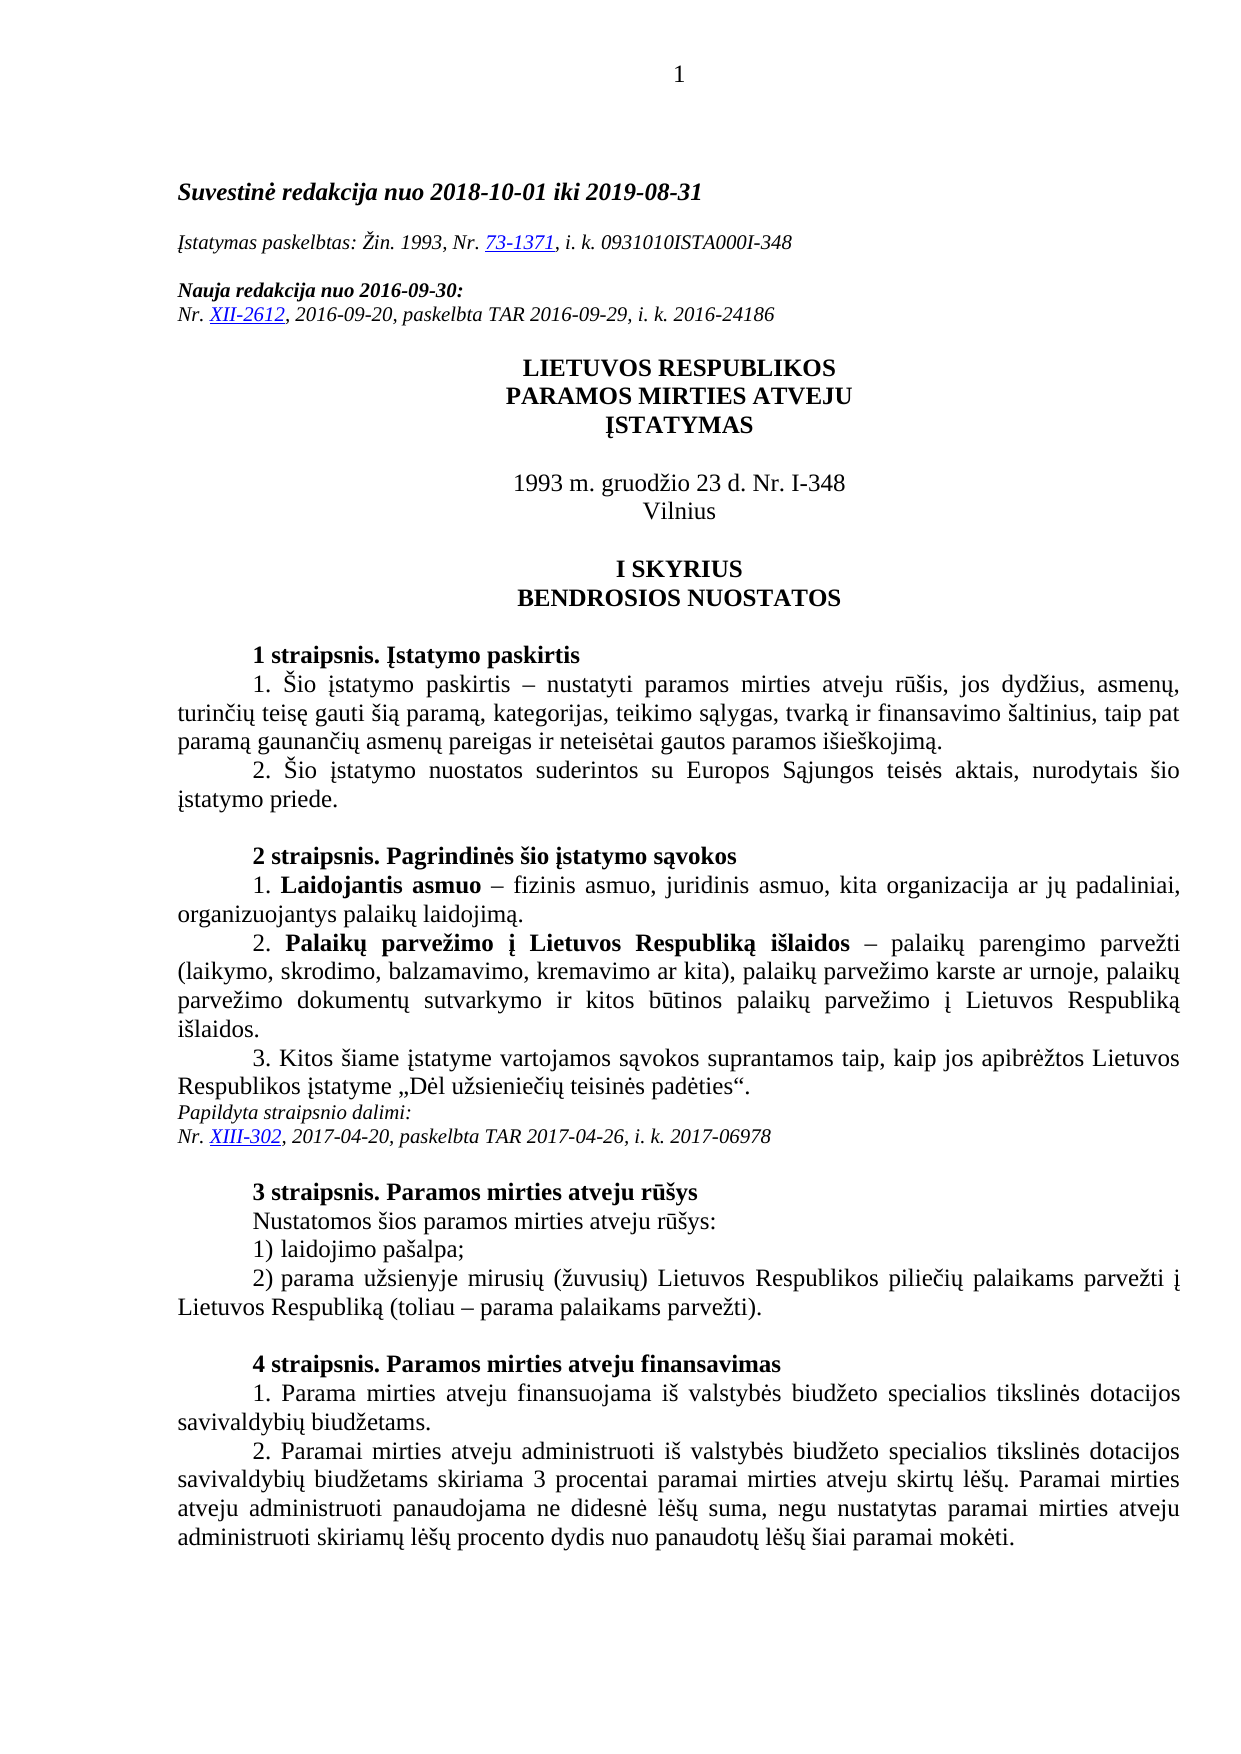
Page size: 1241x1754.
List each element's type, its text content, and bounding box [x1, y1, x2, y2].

text Nustatomos šios paramos mirties atveju rūšys: [177, 1206, 1181, 1234]
text 1. Šio įstatymo paskirtis – nustatyti paramos mirties atveju rūšis, jos dydžius, asmenų, turinčių teisę gauti šią paramą, kategorijas, teikimo sąlygas, tvarką ir finansavimo šaltinius, taip pat paramą gaunančių asmenų pareigas ir neteisėtai gautos paramos išieškojimą. [177, 669, 1181, 755]
text 2 straipsnis. Pagrindinės šio įstatymo sąvokos [177, 841, 1181, 870]
text BENDROSIOS NUOSTATOS [177, 583, 1181, 611]
text 3. Kitos šiame įstatyme vartojamos sąvokos suprantamos taip, kaip jos apibrėžtos Lietuvos Respublikos įstatyme „Dėl užsieniečių teisinės padėties“. [177, 1043, 1181, 1100]
text Papildyta straipsnio dalimi: [177, 1100, 1181, 1124]
text LIETUVOS RESPUBLIKOS PARAMOS MIRTIES ATVEJU ĮSTATYMAS [177, 353, 1181, 439]
text 3 straipsnis. Paramos mirties atveju rūšys [177, 1177, 1181, 1206]
text 2) parama užsienyje mirusių (žuvusių) Lietuvos Respublikos piliečių palaikams parvežti į Lietuvos Respubliką (toliau – parama palaikams parvežti). [177, 1263, 1181, 1321]
text I SKYRIUS [177, 554, 1181, 583]
text Įstatymas paskelbtas: Žin. 1993, Nr. 73-1371, i. k. 0931010ISTA000I-348 [177, 230, 1181, 254]
text 4 straipsnis. Paramos mirties atveju finansavimas [177, 1349, 1181, 1378]
text 2. Paramai mirties atveju administruoti iš valstybės biudžeto specialios tikslinės dotacijos savivaldybių biudžetams skiriama 3 procentai paramai mirties atveju skirtų lėšų. Paramai mirties atveju administruoti panaudojama ne didesnė lėšų suma, negu nustatytas paramai mirties atveju administruoti skiriamų lėšų procento dydis nuo panaudotų lėšų šiai paramai mokėti. [177, 1436, 1181, 1551]
text 1993 m. gruodžio 23 d. Nr. I-348 [177, 468, 1181, 496]
text 2. Šio įstatymo nuostatos suderintos su Europos Sąjungos teisės aktais, nurodytais šio įstatymo priede. [177, 755, 1181, 813]
text Vilnius [177, 496, 1181, 525]
text 2. Palaikų parvežimo į Lietuvos Respubliką išlaidos – palaikų parengimo parvežti (laikymo, skrodimo, balzamavimo, kremavimo ar kita), palaikų parvežimo karste ar urnoje, palaikų parvežimo dokumentų sutvarkymo ir kitos būtinos palaikų parvežimo į Lietuvos Respubliką išlaidos. [177, 928, 1181, 1043]
text Nauja redakcija nuo 2016-09-30: [177, 278, 1181, 302]
text 1. Parama mirties atveju finansuojama iš valstybės biudžeto specialios tikslinės dotacijos savivaldybių biudžetams. [177, 1378, 1181, 1436]
text 1) laidojimo pašalpa; [177, 1234, 1181, 1263]
text 1 straipsnis. Įstatymo paskirtis [177, 640, 1181, 669]
text Suvestinė redakcija nuo 2018-10-01 iki 2019-08-31 [177, 177, 1181, 206]
text Nr. XIII-302, 2017-04-20, paskelbta TAR 2017-04-26, i. k. 2017-06978 [177, 1124, 1181, 1148]
text Nr. XII-2612, 2016-09-20, paskelbta TAR 2016-09-29, i. k. 2016-24186 [177, 302, 1181, 326]
text 1. Laidojantis asmuo – fizinis asmuo, juridinis asmuo, kita organizacija ar jų padaliniai, organizuojantys palaikų laidojimą. [177, 870, 1181, 928]
